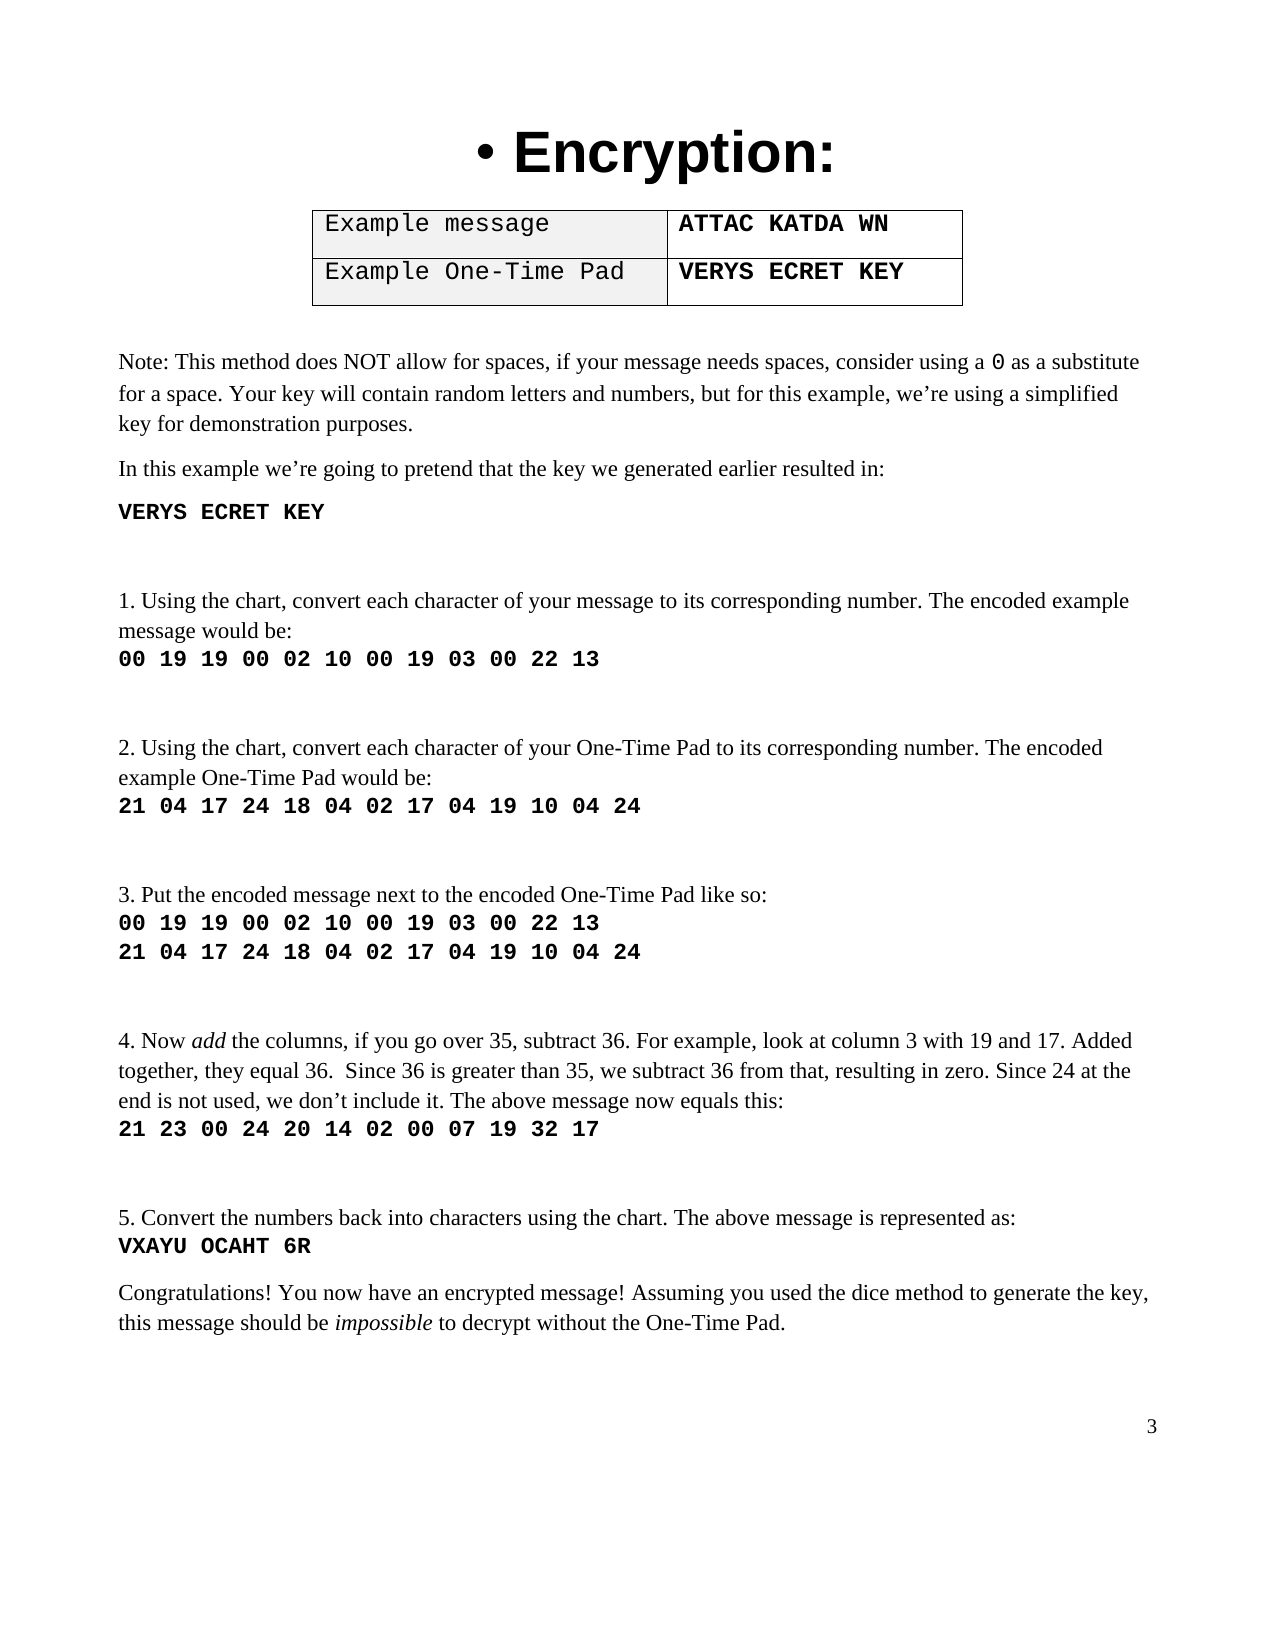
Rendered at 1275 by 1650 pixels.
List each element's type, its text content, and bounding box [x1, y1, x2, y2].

text VERYS ECRET KEY [118, 500, 1157, 526]
table_cell Example One-Time Pad [313, 259, 667, 305]
text 4. Now add the columns, if you go over 35, subtract 36. For example, look at column 3 with 19 and 17. Added together, they equal 36. Since 36 is greater than 35, we subtract 36 from that, resulting in zero. Since 24 at the end is not used, we don’t include it. The above message now equals this: 21 23 00 24 20 14 02 00 07 19 32 17 [118, 1027, 1157, 1144]
subtitle Encryption: [156, 118, 1157, 185]
text 3. Put the encoded message next to the encoded One-Time Pad like so: 00 19 19 00 02 10 00 19 03 00 22 13 21 04 17 24 18 04 02 17 04 19 10 04 24 [118, 881, 1157, 967]
text 5. Convert the numbers back into characters using the chart. The above message is represented as: VXAYU OCAHT 6R [118, 1204, 1157, 1261]
text In this example we’re going to pretend that the key we generated earlier resulted in: [118, 455, 1157, 482]
text Congratulations! You now have an encrypted message! Assuming you used the dice method to generate the key, this message should be impossible to decrypt without the One-Time Pad. [118, 1279, 1157, 1336]
text Note: This method does NOT allow for spaces, if your message needs spaces, consider using a 0 as a substitute for a space. Your key will contain random letters and numbers, but for this example, we’re using a simplified key for demonstration purposes. [118, 348, 1157, 437]
text 1. Using the chart, convert each character of your message to its corresponding number. The encoded example message would be: 00 19 19 00 02 10 00 19 03 00 22 13 [118, 587, 1157, 673]
text 2. Using the chart, convert each character of your One-Time Pad to its corresponding number. The encoded example One-Time Pad would be: 21 04 17 24 18 04 02 17 04 19 10 04 24 [118, 734, 1157, 820]
table_header Example message [313, 211, 667, 257]
table_cell VERYS ECRET KEY [668, 259, 962, 305]
table_header ATTAC KATDA WN [668, 211, 962, 257]
